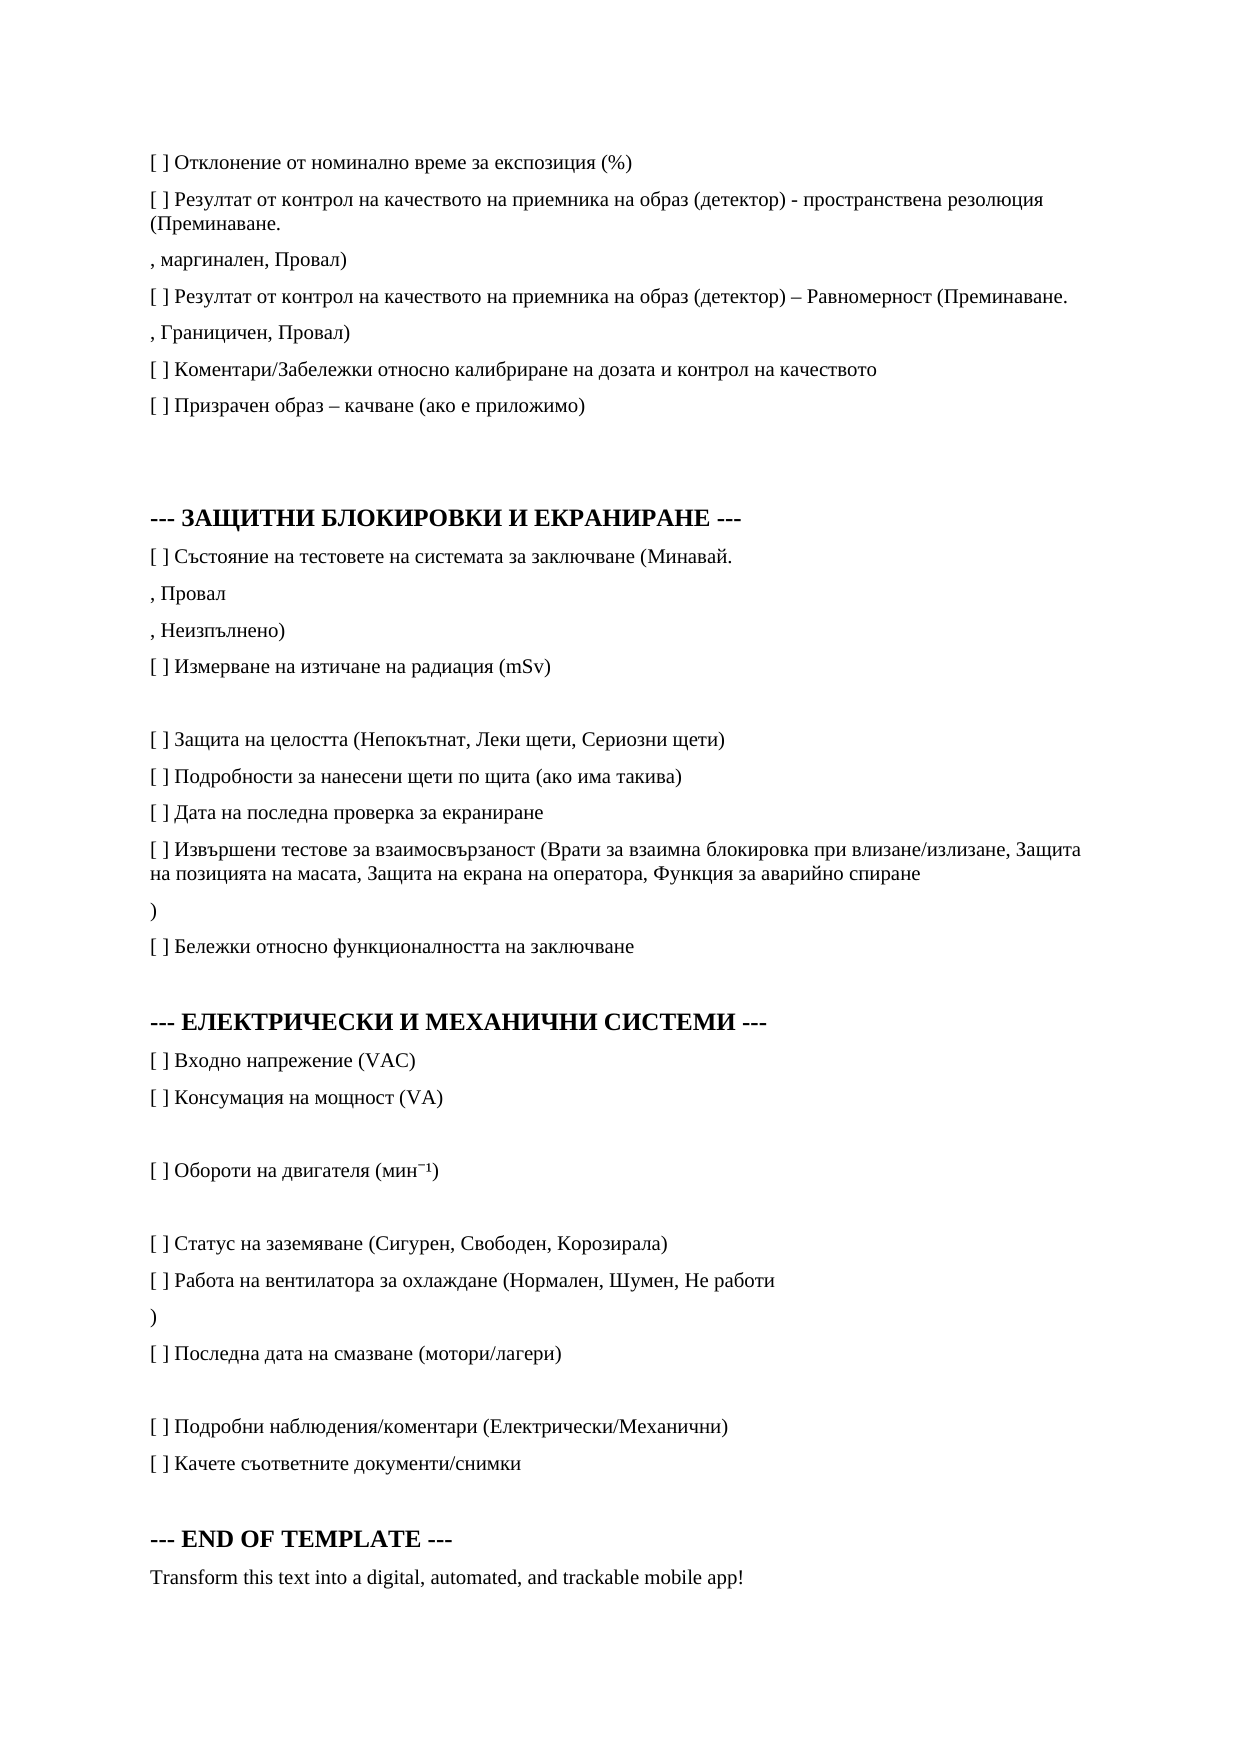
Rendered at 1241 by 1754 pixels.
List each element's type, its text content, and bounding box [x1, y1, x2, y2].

text [ ] Извършени тестове за взаимосвързаност (Врати за взаимна блокировка при влизане/излизане, Защита на позицията на масата, Защита на екрана на оператора, Функция за аварийно спиране [150, 837, 1090, 885]
text [ ] Призрачен образ – качване (ако е приложимо) [150, 393, 1090, 417]
text [ ] Подробни наблюдения/коментари (Електрически/Механични) [150, 1414, 1090, 1438]
text [ ] Бележки относно функционалността на заключване [150, 934, 1090, 958]
text --- END OF TEMPLATE --- [150, 1524, 1090, 1552]
text --- ЕЛЕКТРИЧЕСКИ И МЕХАНИЧНИ СИСТЕМИ --- [150, 1007, 1090, 1036]
text [ ] Входно напрежение (VAC) [150, 1048, 1090, 1072]
text [ ] Последна дата на смазване (мотори/лагери) [150, 1341, 1090, 1365]
text [ ] Измерване на изтичане на радиация (mSv) [150, 654, 1090, 678]
text [ ] Дата на последна проверка за екраниране [150, 800, 1090, 824]
text [ ] Качете съответните документи/снимки [150, 1451, 1090, 1475]
text --- ЗАЩИТНИ БЛОКИРОВКИ И ЕКРАНИРАНЕ --- [150, 503, 1090, 532]
text [ ] Обороти на двигателя (мин⁻¹) [150, 1158, 1090, 1182]
text [ ] Резултат от контрол на качеството на приемника на образ (детектор) - пространствена резолюция (Преминаване. [150, 187, 1090, 235]
text ) [150, 1304, 1090, 1328]
text , Провал [150, 581, 1090, 605]
text [ ] Консумация на мощност (VA) [150, 1085, 1090, 1109]
text ) [150, 897, 1090, 922]
text [ ] Състояние на тестовете на системата за заключване (Минaвaй. [150, 544, 1090, 568]
text , маргинален, Провал) [150, 247, 1090, 271]
text [ ] Резултат от контрол на качеството на приемника на образ (детектор) – Равномерност (Преминаване. [150, 284, 1090, 308]
text Transform this text into a digital, automated, and trackable mobile app! [150, 1565, 1090, 1589]
text [ ] Статус на заземяване (Сигурен, Свободен, Корозирала) [150, 1231, 1090, 1255]
text [ ] Подробности за нанесени щети по щита (ако има такива) [150, 764, 1090, 788]
text [ ] Отклонение от номинално време за експозиция (%) [150, 150, 1090, 174]
text [ ] Коментари/Забележки относно калибриране на дозата и контрол на качеството [150, 357, 1090, 381]
text , Неизпълнено) [150, 617, 1090, 642]
text [ ] Защита на целостта (Непокътнат, Леки щети, Сериозни щети) [150, 727, 1090, 751]
text , Границичен, Провал) [150, 320, 1090, 344]
text [ ] Работа на вентилатора за охлаждане (Нормален, Шумeн, Не работи [150, 1268, 1090, 1292]
